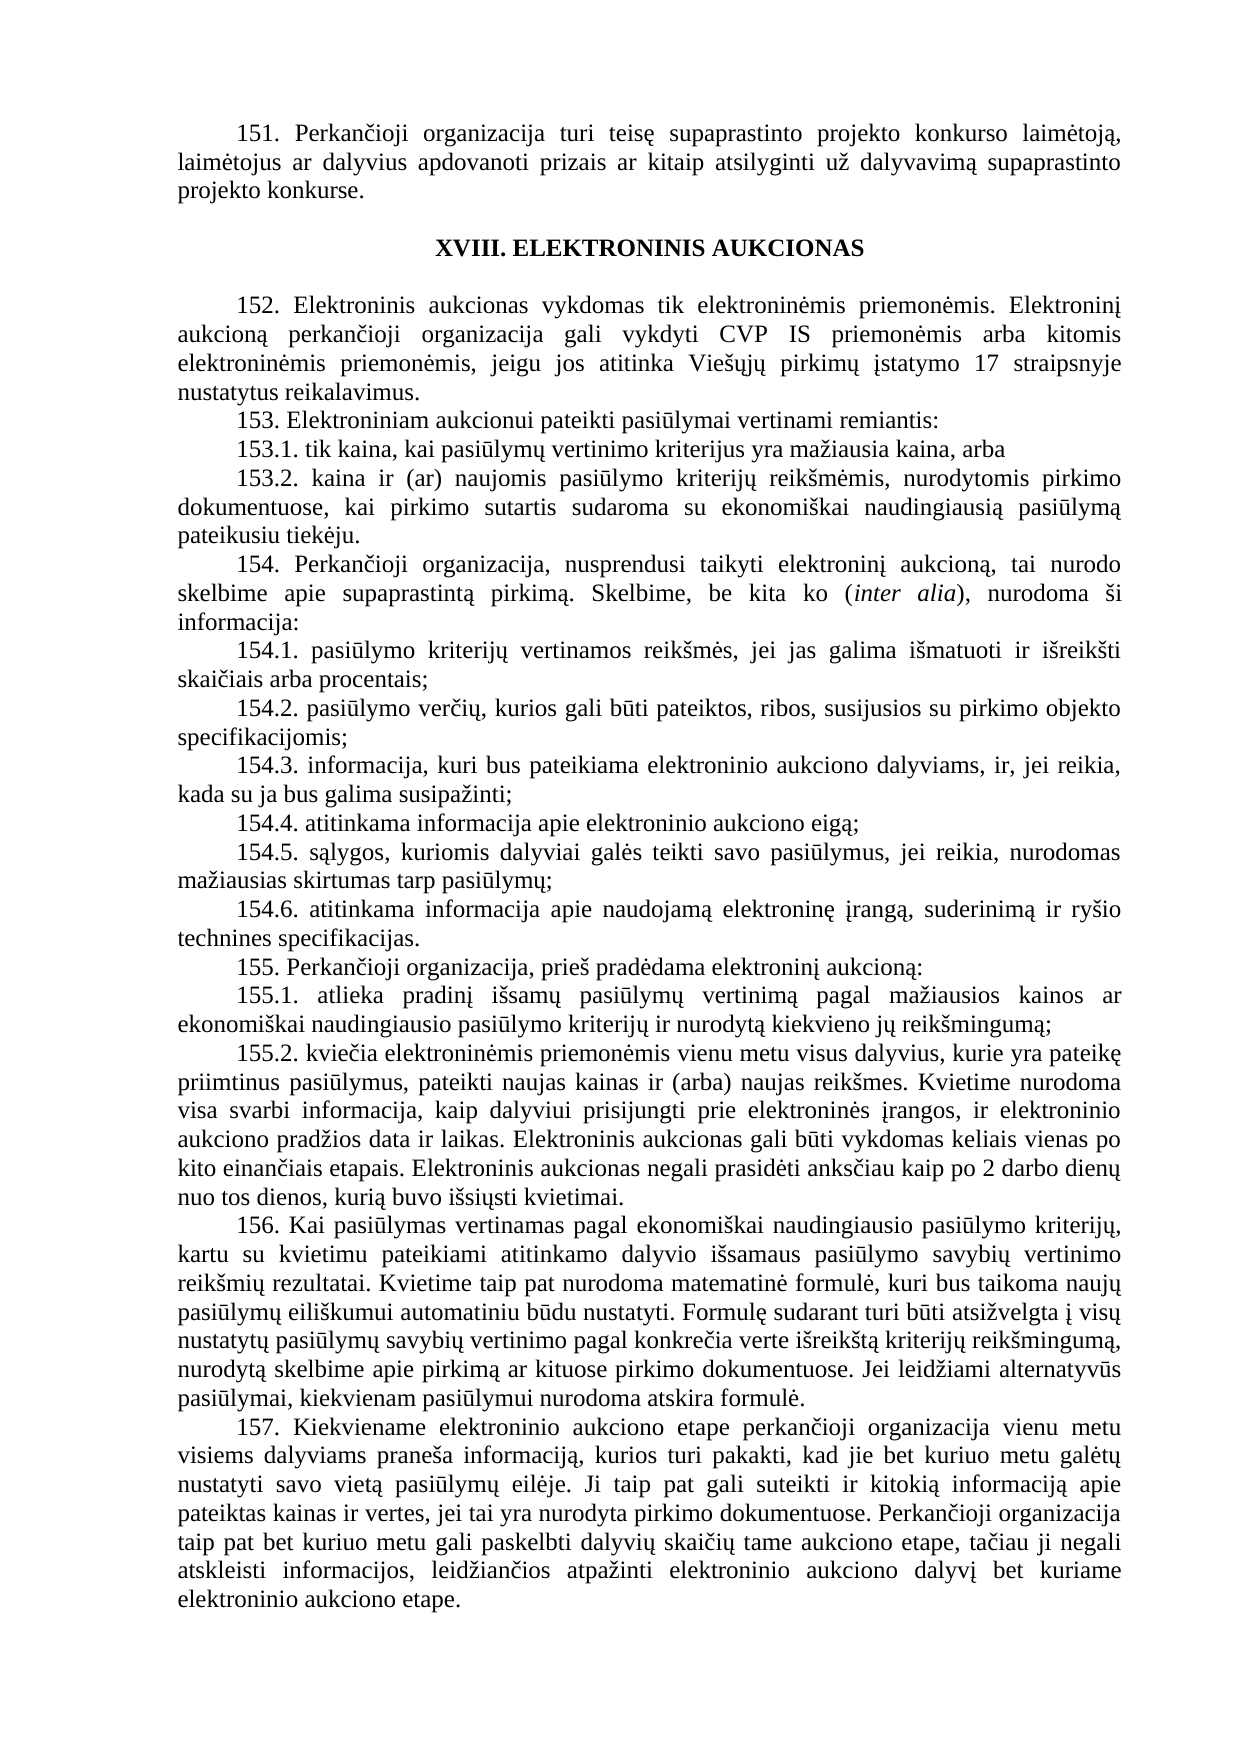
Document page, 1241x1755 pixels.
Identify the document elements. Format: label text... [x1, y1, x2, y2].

text 154.3. informacija, kuri bus pateikiama elektroninio aukciono dalyviams, ir, jei reikia, kada su ja bus galima susipažinti; [177, 751, 1122, 808]
text 154.1. pasiūlymo kriterijų vertinamos reikšmės, jei jas galima išmatuoti ir išreikšti skaičiais arba procentais; [177, 636, 1122, 693]
text 155.1. atlieka pradinį išsamų pasiūlymų vertinimą pagal mažiausios kainos ar ekonomiškai naudingiausio pasiūlymo kriterijų ir nurodytą kiekvieno jų reikšmingumą; [177, 981, 1122, 1038]
text 154.5. sąlygos, kuriomis dalyviai galės teikti savo pasiūlymus, jei reikia, nurodomas mažiausias skirtumas tarp pasiūlymų; [177, 837, 1122, 894]
text XVIII. ELEKTRONINIS AUKCIONAS [177, 233, 1122, 262]
text 153.1. tik kaina, kai pasiūlymų vertinimo kriterijus yra mažiausia kaina, arba [177, 434, 1122, 463]
text 153. Elektroniniam aukcionui pateikti pasiūlymai vertinami remiantis: [177, 406, 1122, 434]
text 154.2. pasiūlymo verčių, kurios gali būti pateiktos, ribos, susijusios su pirkimo objekto specifikacijomis; [177, 693, 1122, 751]
text 151. Perkančioji organizacija turi teisę supaprastinto projekto konkurso laimėtoją, laimėtojus ar dalyvius apdovanoti prizais ar kitaip atsilyginti už dalyvavimą supaprastinto projekto konkurse. [177, 118, 1122, 204]
text 152. Elektroninis aukcionas vykdomas tik elektroninėmis priemonėmis. Elektroninį aukcioną perkančioji organizacija gali vykdyti CVP IS priemonėmis arba kitomis elektroninėmis priemonėmis, jeigu jos atitinka Viešųjų pirkimų įstatymo 17 straipsnyje nustatytus reikalavimus. [177, 291, 1122, 406]
text 154. Perkančioji organizacija, nusprendusi taikyti elektroninį aukcioną, tai nurodo skelbime apie supaprastintą pirkimą. Skelbime, be kita ko (inter alia), nurodoma ši informacija: [177, 549, 1122, 636]
text 155.2. kviečia elektroninėmis priemonėmis vienu metu visus dalyvius, kurie yra pateikę priimtinus pasiūlymus, pateikti naujas kainas ir (arba) naujas reikšmes. Kvietime nurodoma visa svarbi informacija, kaip dalyviui prisijungti prie elektroninės įrangos, ir elektroninio aukciono pradžios data ir laikas. Elektroninis aukcionas gali būti vykdomas keliais vienas po kito einančiais etapais. Elektroninis aukcionas negali prasidėti anksčiau kaip po 2 darbo dienų nuo tos dienos, kurią buvo išsiųsti kvietimai. [177, 1038, 1122, 1211]
text 157. Kiekviename elektroninio aukciono etape perkančioji organizacija vienu metu visiems dalyviams praneša informaciją, kurios turi pakakti, kad jie bet kuriuo metu galėtų nustatyti savo vietą pasiūlymų eilėje. Ji taip pat gali suteikti ir kitokią informaciją apie pateiktas kainas ir vertes, jei tai yra nurodyta pirkimo dokumentuose. Perkančioji organizacija taip pat bet kuriuo metu gali paskelbti dalyvių skaičių tame aukciono etape, tačiau ji negali atskleisti informacijos, leidžiančios atpažinti elektroninio aukciono dalyvį bet kuriame elektroninio aukciono etape. [177, 1412, 1122, 1613]
text 154.6. atitinkama informacija apie naudojamą elektroninę įrangą, suderinimą ir ryšio technines specifikacijas. [177, 894, 1122, 952]
text 154.4. atitinkama informacija apie elektroninio aukciono eigą; [177, 808, 1122, 837]
text 156. Kai pasiūlymas vertinamas pagal ekonomiškai naudingiausio pasiūlymo kriterijų, kartu su kvietimu pateikiami atitinkamo dalyvio išsamaus pasiūlymo savybių vertinimo reikšmių rezultatai. Kvietime taip pat nurodoma matematinė formulė, kuri bus taikoma naujų pasiūlymų eiliškumui automatiniu būdu nustatyti. Formulę sudarant turi būti atsižvelgta į visų nustatytų pasiūlymų savybių vertinimo pagal konkrečia verte išreikštą kriterijų reikšmingumą, nurodytą skelbime apie pirkimą ar kituose pirkimo dokumentuose. Jei leidžiami alternatyvūs pasiūlymai, kiekvienam pasiūlymui nurodoma atskira formulė. [177, 1211, 1122, 1412]
text 155. Perkančioji organizacija, prieš pradėdama elektroninį aukcioną: [177, 952, 1122, 981]
text 153.2. kaina ir (ar) naujomis pasiūlymo kriterijų reikšmėmis, nurodytomis pirkimo dokumentuose, kai pirkimo sutartis sudaroma su ekonomiškai naudingiausią pasiūlymą pateikusiu tiekėju. [177, 463, 1122, 549]
